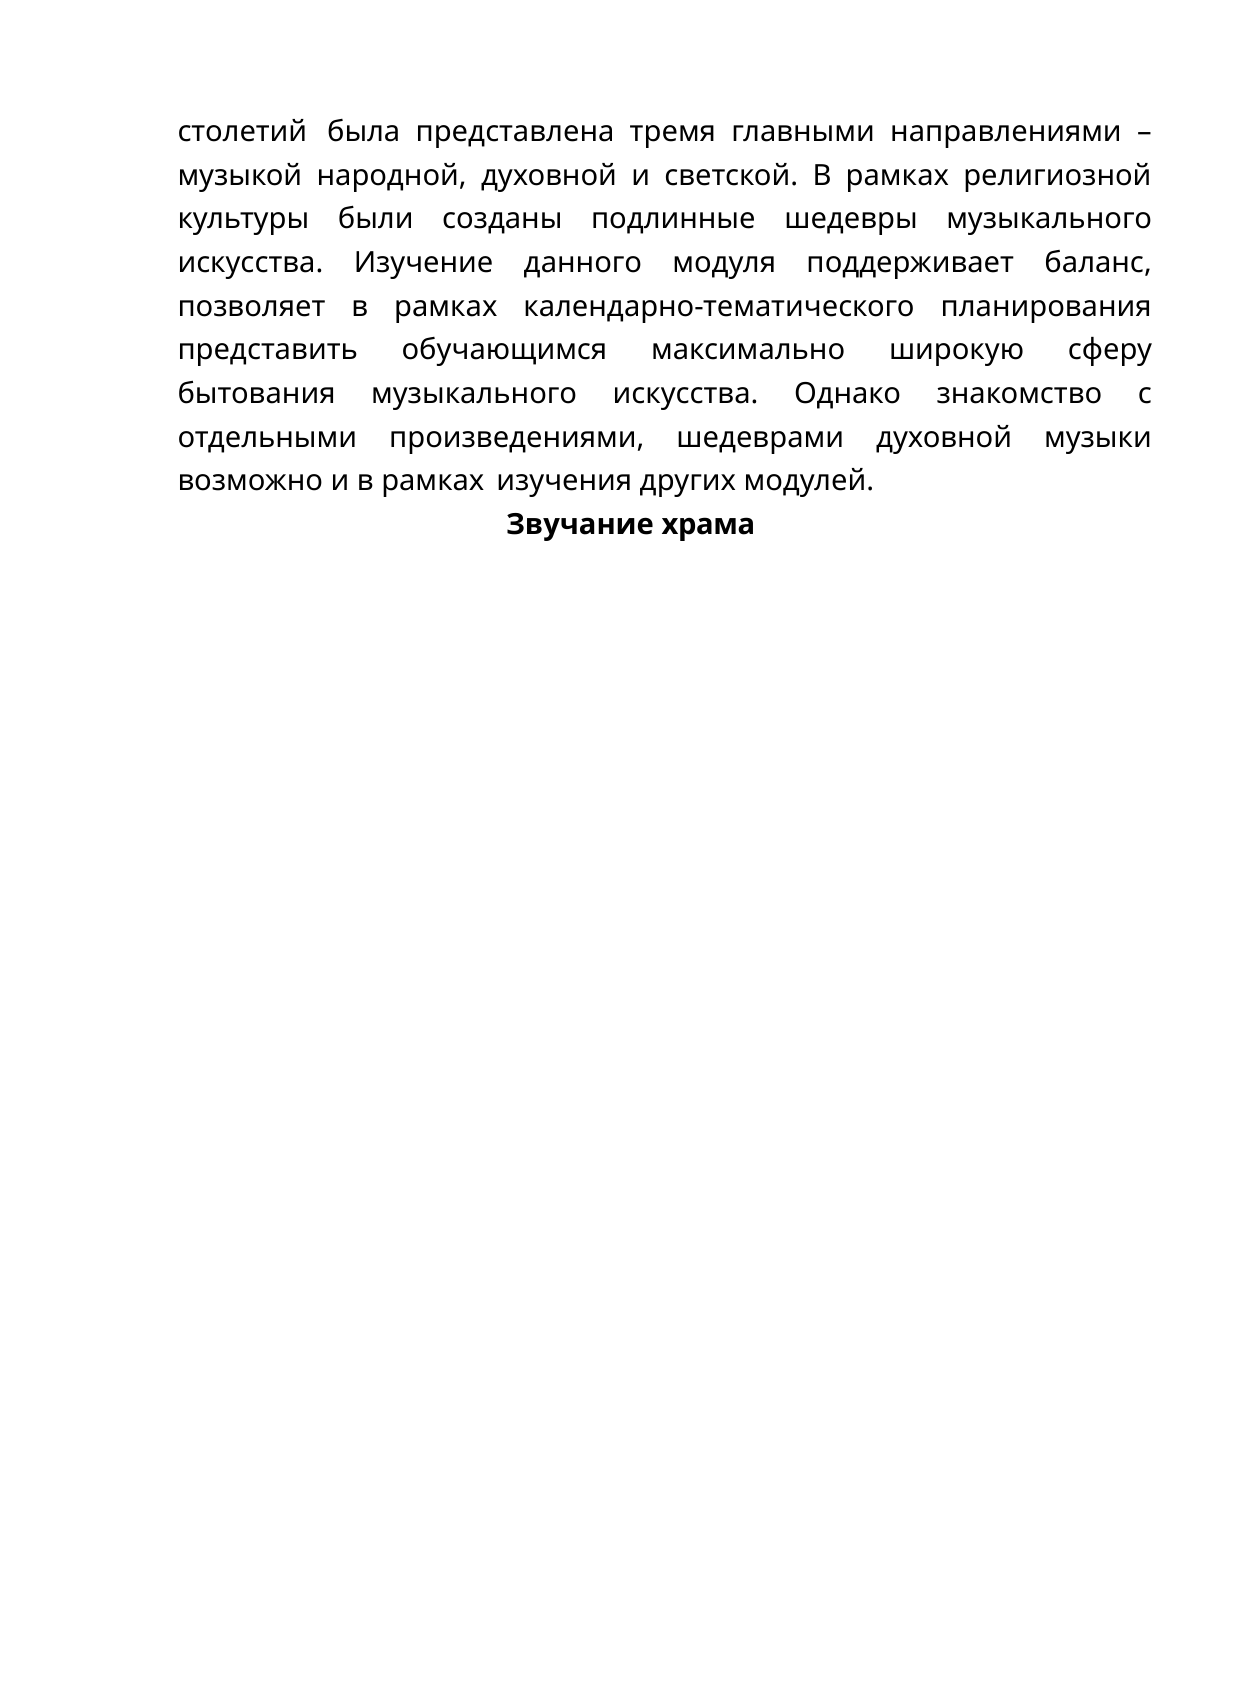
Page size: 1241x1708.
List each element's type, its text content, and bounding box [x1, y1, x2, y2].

text столетий была представлена тремя главными направлениями – музыкой народной, духовной и светской. В рамках религиозной культуры были созданы подлинные шедевры музыкального искусства. Изучение данного модуля поддерживает баланс, позволяет в рамках календарно-тематического планирования представить обучающимся максимально широкую сферу бытования музыкального искусства. Однако знакомство с отдельными произведениями, шедеврами духовной музыки возможно и в рамках изучения других модулей. [177, 110, 1152, 499]
subtitle Звучание храма [69, 503, 1192, 543]
